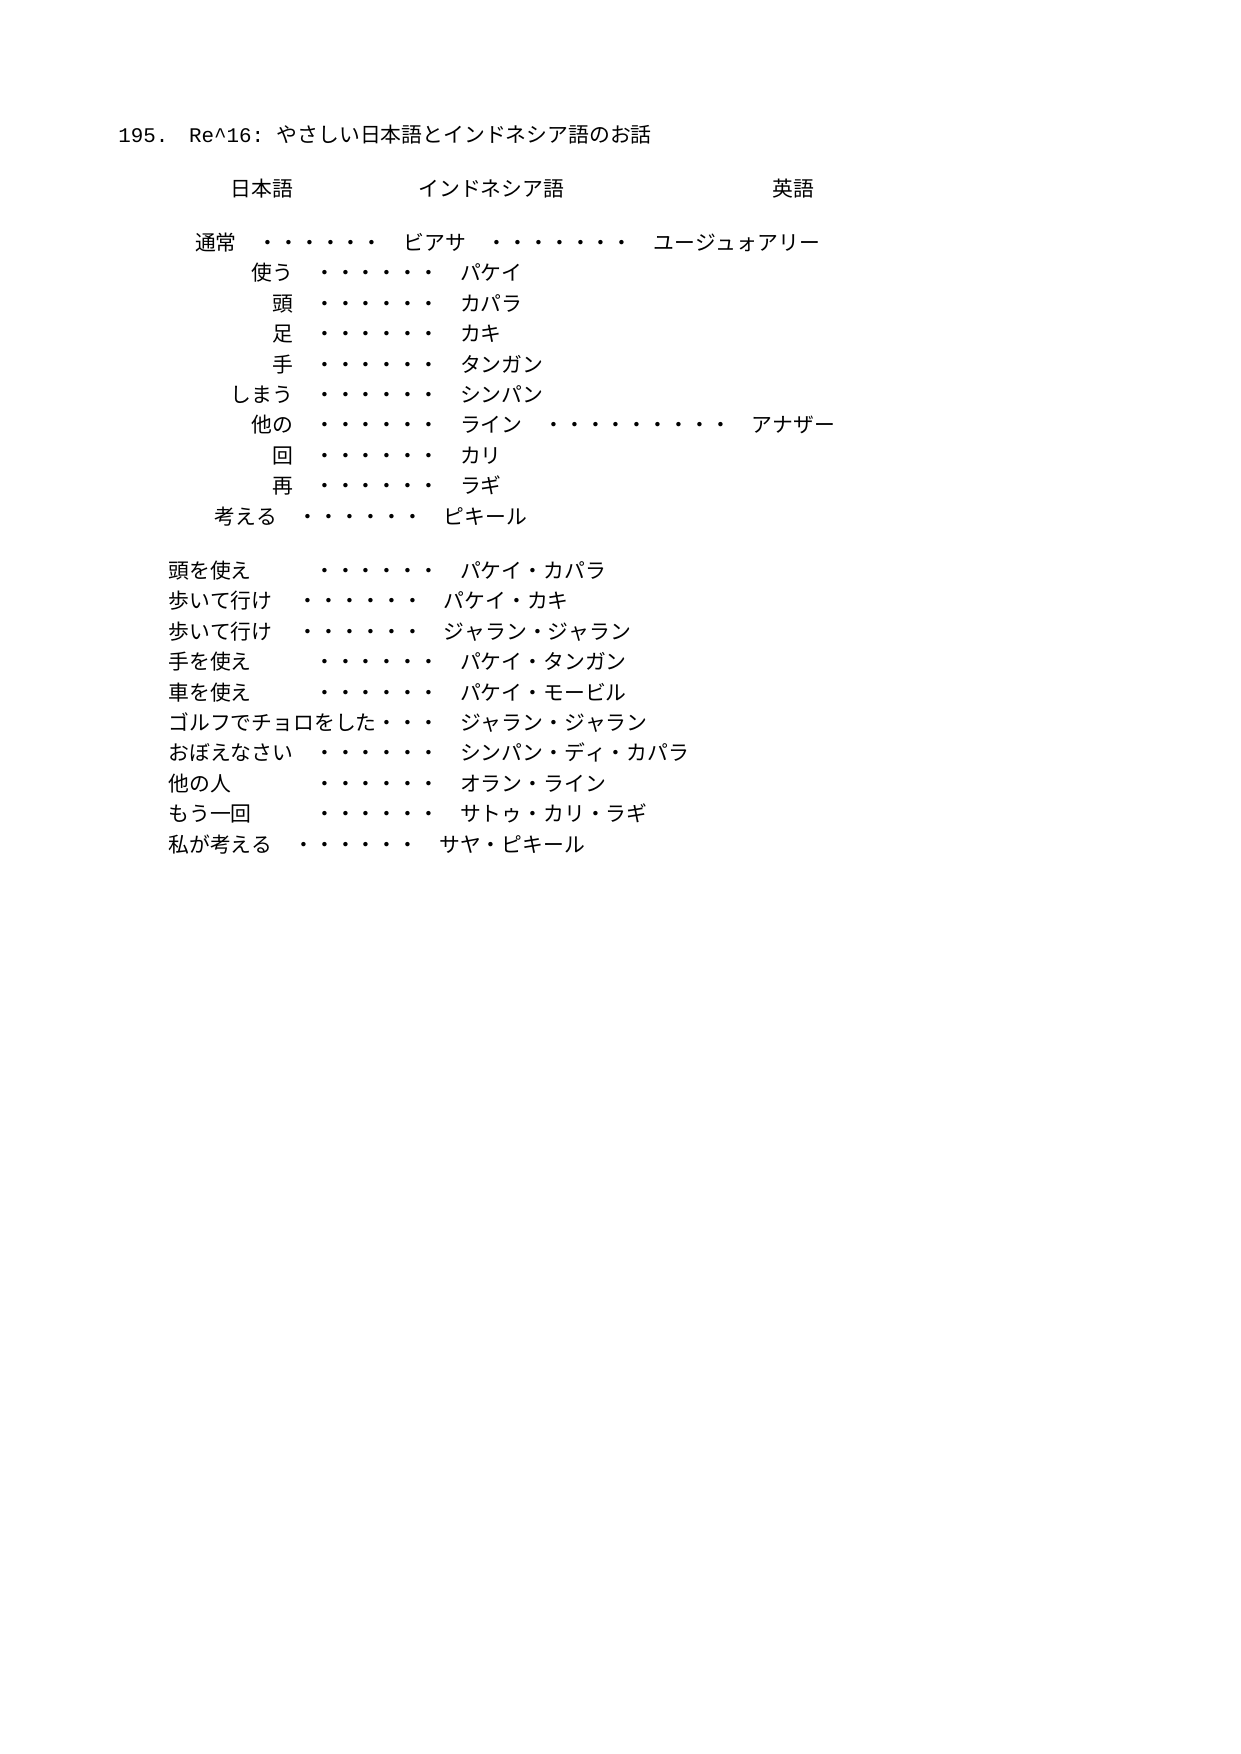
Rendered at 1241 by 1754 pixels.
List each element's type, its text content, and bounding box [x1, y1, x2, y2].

text ゴルフでチョロをした・・・ ジャラン・ジャラン [118, 706, 1122, 737]
text 回 ・・・・・・ カリ [118, 439, 1122, 469]
text もう一回 ・・・・・・ サトゥ・カリ・ラギ [118, 797, 1122, 828]
text 車を使え ・・・・・・ パケイ・モービル [118, 676, 1122, 706]
text しまう ・・・・・・ シンパン [118, 378, 1122, 409]
text 日本語 インドネシア語 英語 [118, 172, 1122, 203]
text 使う ・・・・・・ パケイ [118, 257, 1122, 287]
text 歩いて行け ・・・・・・ パケイ・カキ [118, 584, 1122, 615]
text 頭を使え ・・・・・・ パケイ・カパラ [118, 554, 1122, 584]
text 歩いて行け ・・・・・・ ジャラン・ジャラン [118, 615, 1122, 645]
text 他の ・・・・・・ ライン ・・・・・・・・・ アナザー [118, 409, 1122, 439]
text 195. Re^16: やさしい日本語とインドネシア語のお話 [118, 118, 1122, 148]
text おぼえなさい ・・・・・・ シンパン・ディ・カパラ [118, 737, 1122, 767]
text 頭 ・・・・・・ カパラ [118, 287, 1122, 317]
text 足 ・・・・・・ カキ [118, 317, 1122, 348]
text 通常 ・・・・・・ ビアサ ・・・・・・・ ユージュォアリー [118, 226, 1122, 257]
text 他の人 ・・・・・・ オラン・ライン [118, 767, 1122, 797]
text 手を使え ・・・・・・ パケイ・タンガン [118, 645, 1122, 676]
text 私が考える ・・・・・・ サヤ・ピキール [118, 828, 1122, 858]
text 考える ・・・・・・ ピキール [118, 500, 1122, 530]
text 手 ・・・・・・ タンガン [118, 348, 1122, 378]
text 再 ・・・・・・ ラギ [118, 469, 1122, 500]
